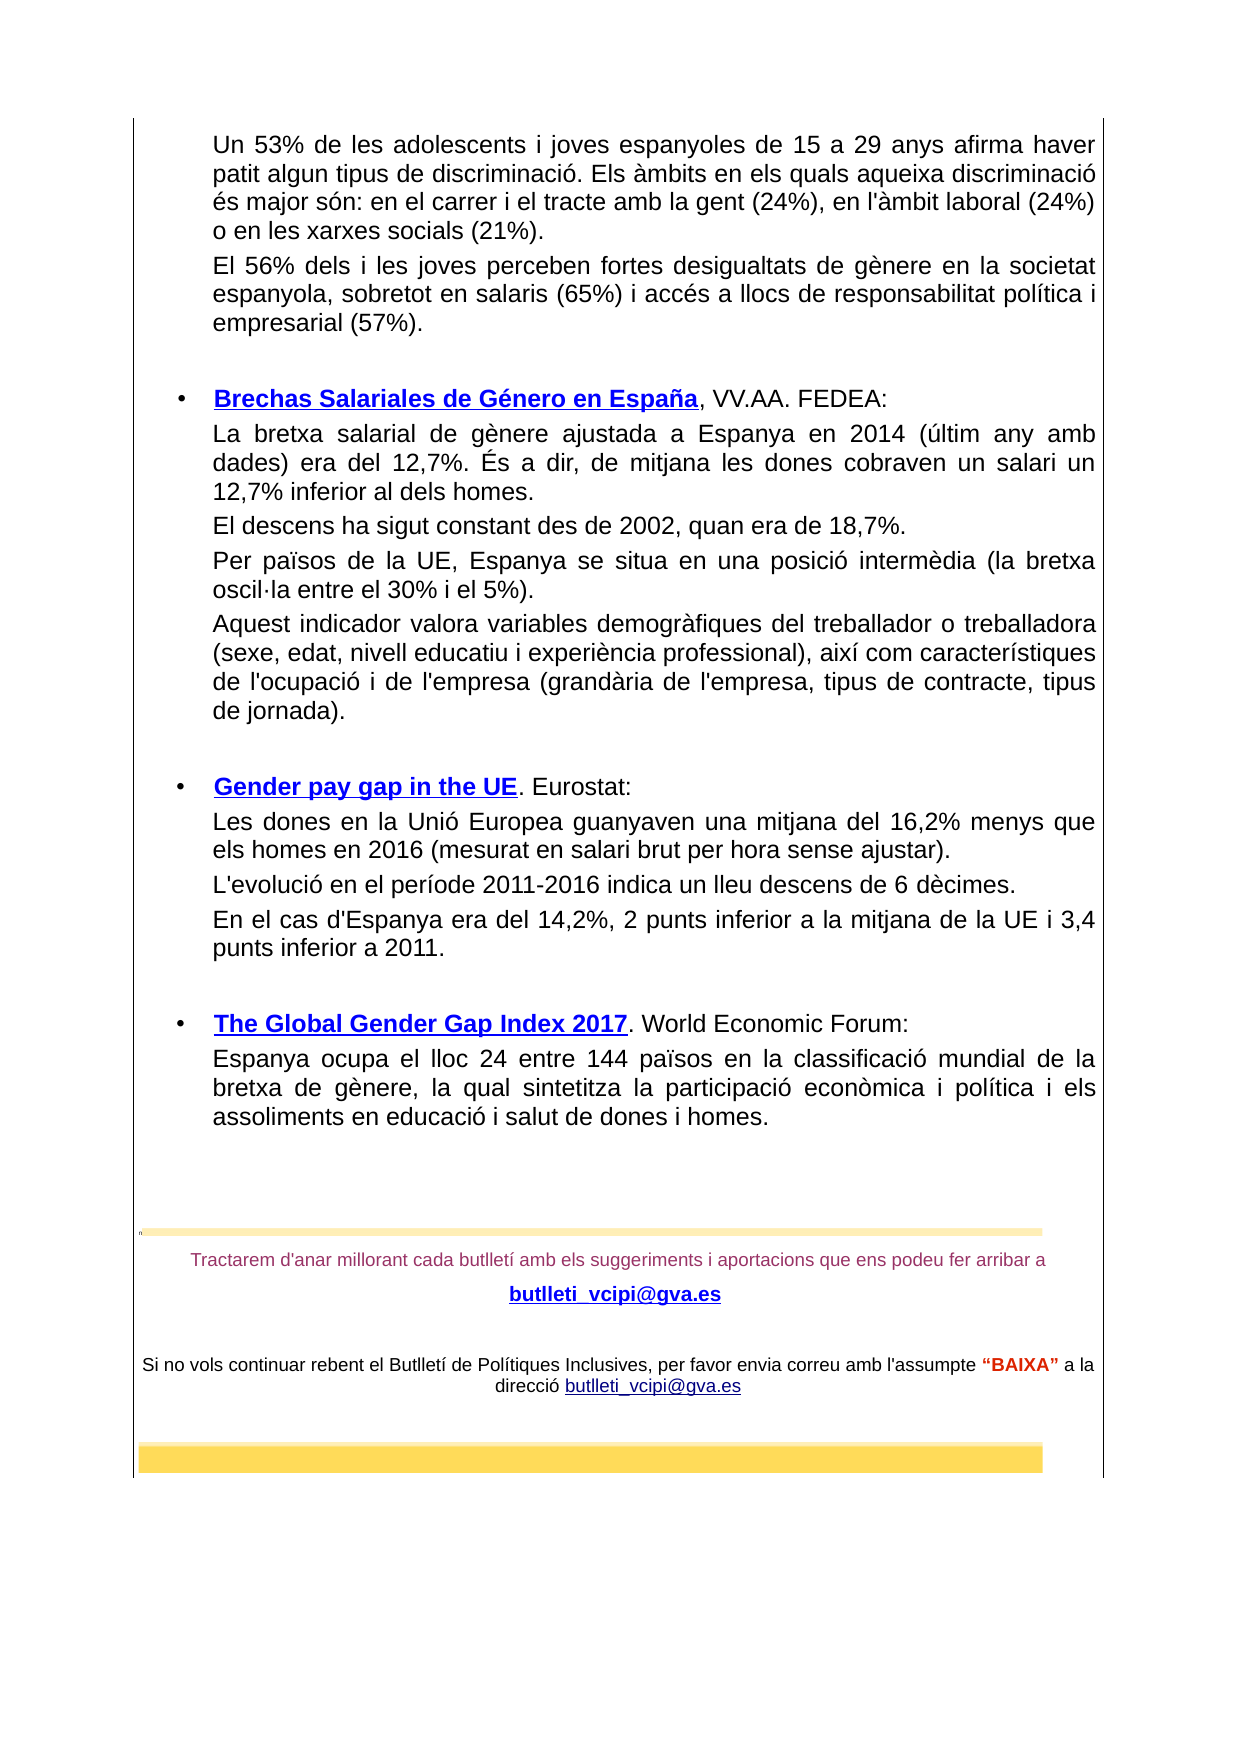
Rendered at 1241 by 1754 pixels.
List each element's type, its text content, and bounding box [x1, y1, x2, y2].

table_cell Un 53% de les adolescents i joves espanyoles de 15 a 29 anys afirma haver patit algun tipus de discriminació. Els àmbits en els quals aqueixa discriminació és major són: en el carrer i el tracte amb la gent (24%), en l'àmbit laboral (24%) o en les xarxes socials (21%). El 56% dels i les joves perceben fortes desigualtats de gènere en la societat espanyola, sobretot en salaris (65%) i accés a llocs de responsabilitat política i empresarial (57%). Brechas Salariales de Género en España, VV.AA. FEDEA: La bretxa salarial de gènere ajustada a Espanya en 2014 (últim any amb dades) era del 12,7%. És a dir, de mitjana les dones cobraven un salari un 12,7% inferior al dels homes. El descens ha sigut constant des de 2002, quan era de 18,7%. Per països de la UE, Espanya se situa en una posició intermèdia (la bretxa oscil·la entre el 30% i el 5%). Aquest indicador valora variables demogràfiques del treballador o treballadora (sexe, edat, nivell educatiu i experiència professional), així com característiques de l'ocupació i de l'empresa (grandària de l'empresa, tipus de contracte, tipus de jornada). Gender pay gap in the UE. Eurostat: Les dones en la Unió Europea guanyaven una mitjana del 16,2% menys que els homes en 2016 (mesurat en salari brut per hora sense ajustar). L'evolució en el període 2011-2016 indica un lleu descens de 6 dècimes. En el cas d'Espanya era del 14,2%, 2 punts inferior a la mitjana de la UE i 3,4 punts inferior a 2011. The Global Gender Gap Index 2017. World Economic Forum: Espanya ocupa el lloc 24 entre 144 països en la classificació mundial de la bretxa de gènere, la qual sintetitza la participació econòmica i política i els assoliments en educació i salut de dones i homes. [134, 118, 1103, 1211]
picture [142, 1217, 1043, 1236]
picture [138, 1442, 1043, 1473]
table_cell Tractarem d'anar millorant cada butlletí amb els suggeriments i aportacions que ens podeu fer arribar a butlleti_vcipi@gva.es Si no vols continuar rebent el Butlletí de Polítiques Inclusives, per favor envia correu amb l'assumpte “BAIXA” a la direcció butlleti_vcipi@gva.es [134, 1243, 1103, 1436]
table_cell [134, 1436, 1103, 1478]
table_cell n [134, 1211, 1103, 1243]
